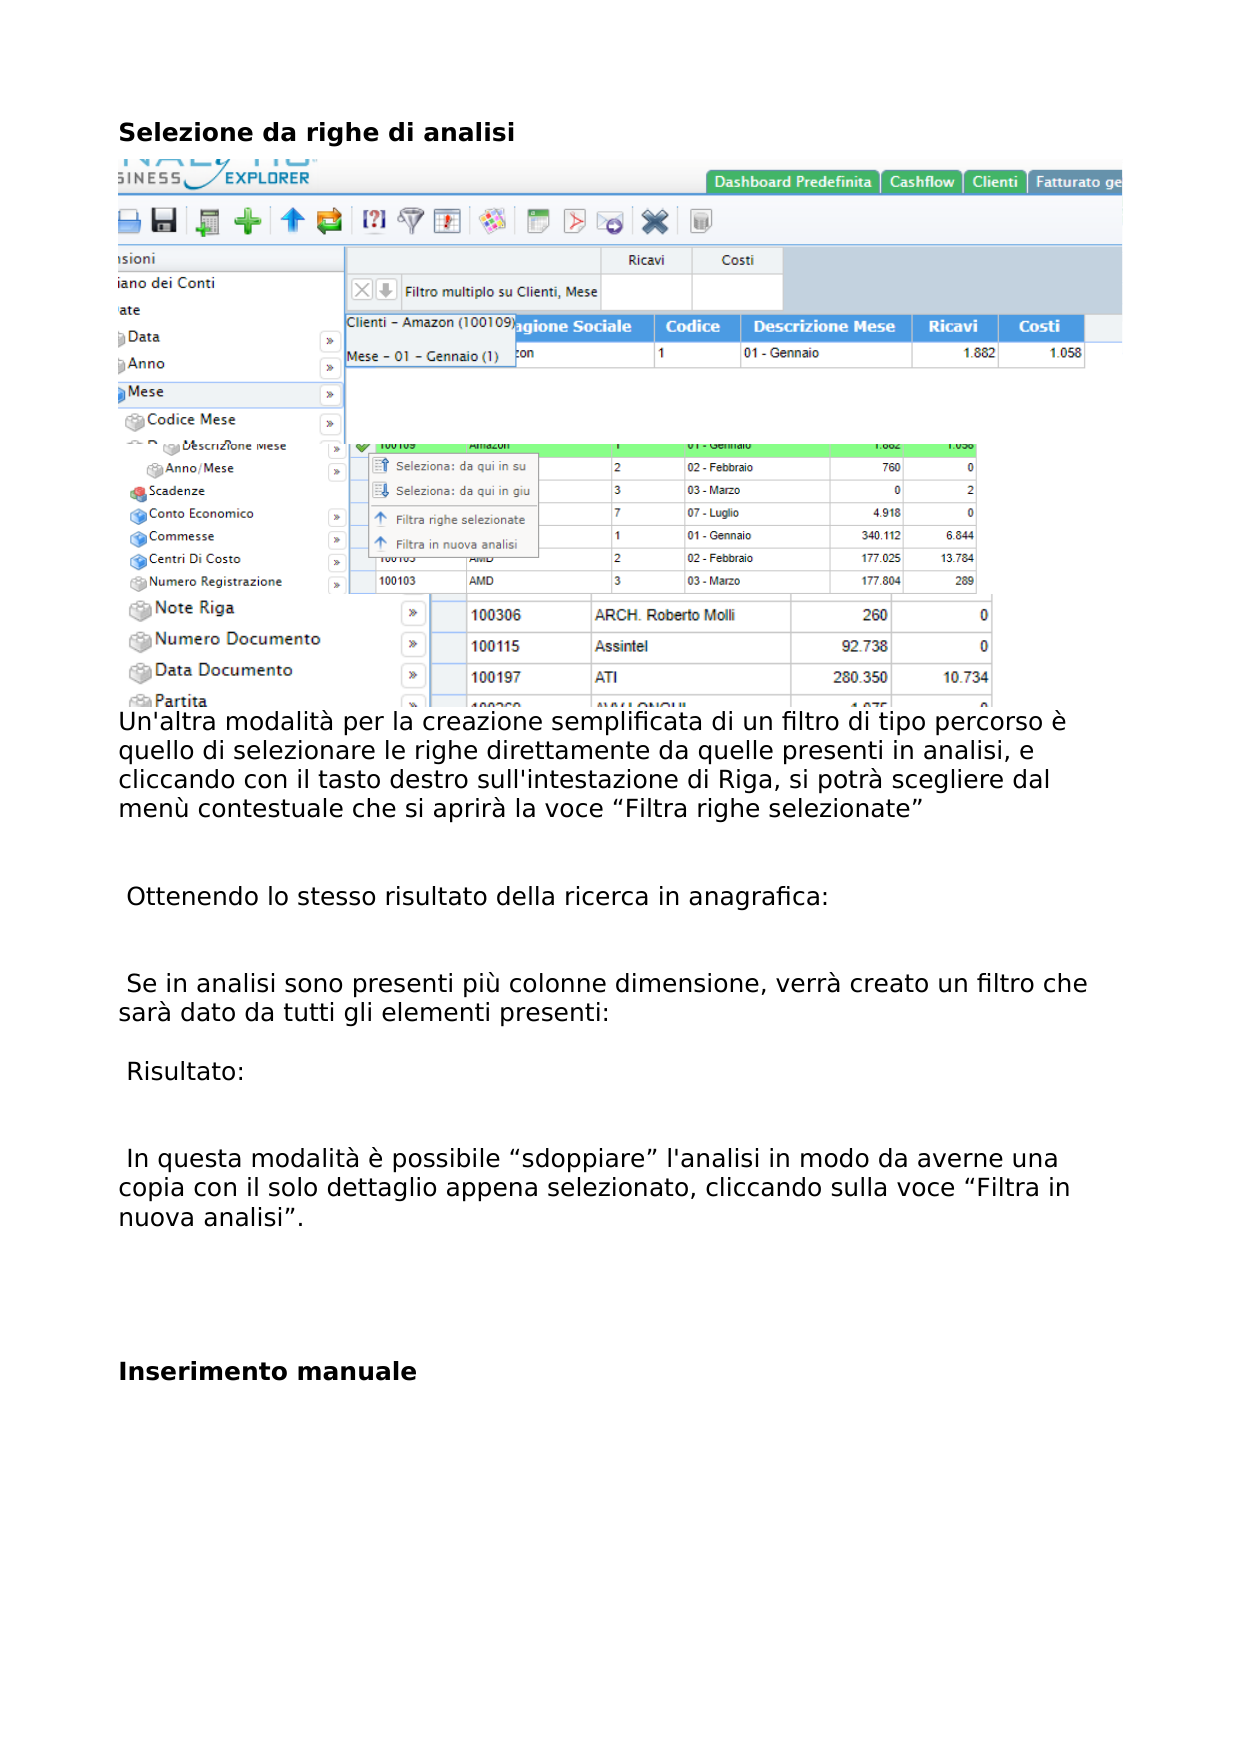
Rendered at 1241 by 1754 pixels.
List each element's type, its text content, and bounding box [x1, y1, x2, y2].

text Un'altra modalità per la creazione semplificata di un filtro di tipo percorso è quello di selezionare le righe direttamente da quelle presenti in analisi, e cliccando con il tasto destro sull'intestazione di Riga, si potrà scegliere dal menù contestuale che si aprirà la voce “Filtra righe selezionate” Ottenendo lo stesso risultato della ricerca in anagrafica: Se in analisi sono presenti più colonne dimensione, verrà creato un filtro che sarà dato da tutti gli elementi presenti: Risultato: In questa modalità è possibile “sdoppiare” l'analisi in modo da averne una copia con il solo dettaglio appena selezionato, cliccando sulla voce “Filtra in nuova analisi”. [118, 707, 1122, 1319]
subtitle Inserimento manuale [118, 1357, 1122, 1386]
picture [118, 159, 1123, 707]
subtitle Selezione da righe di analisi [118, 118, 1122, 147]
